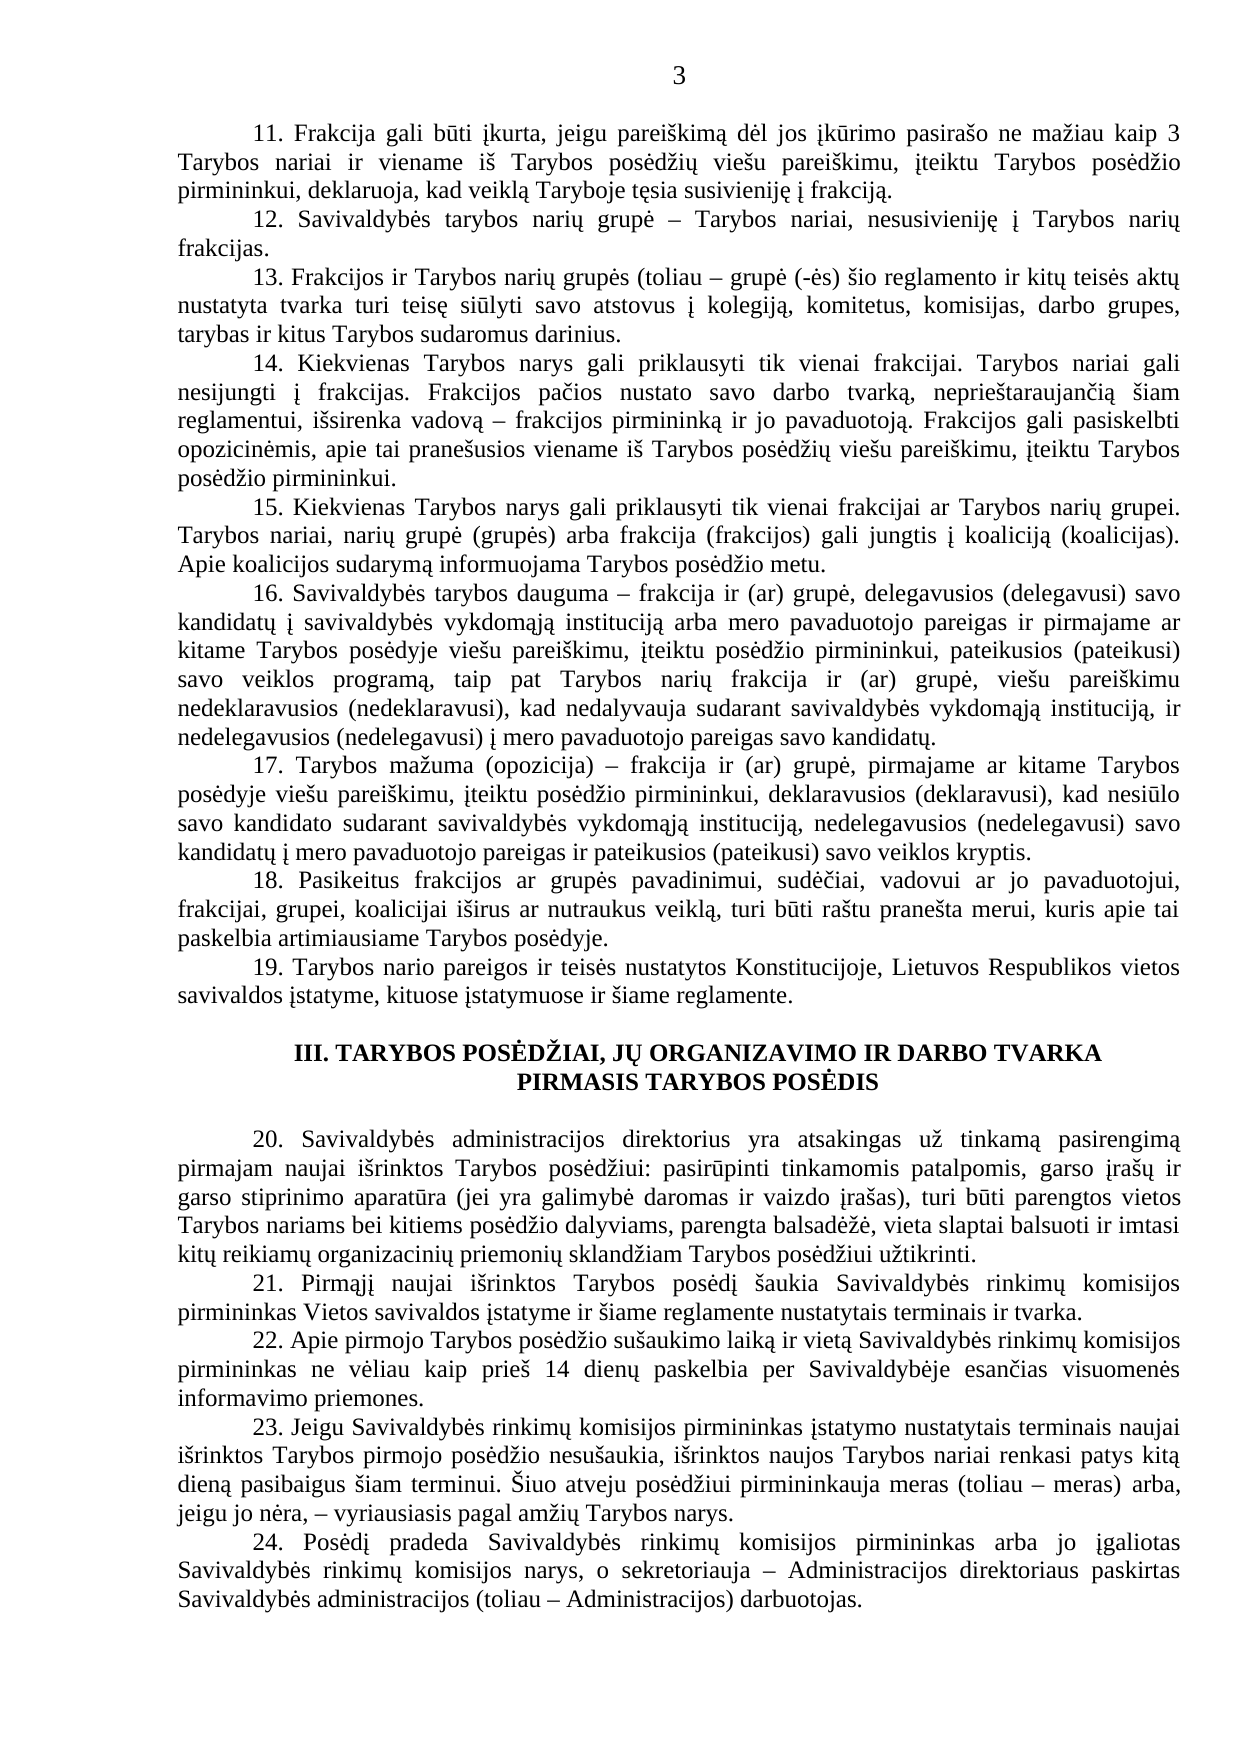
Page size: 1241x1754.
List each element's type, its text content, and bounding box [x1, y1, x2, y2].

text 22. Apie pirmojo Tarybos posėdžio sušaukimo laiką ir vietą Savivaldybės rinkimų komisijos pirmininkas ne vėliau kaip prieš 14 dienų paskelbia per Savivaldybėje esančias visuomenės informavimo priemones. [177, 1326, 1181, 1412]
text 24. Posėdį pradeda Savivaldybės rinkimų komisijos pirmininkas arba jo įgaliotas Savivaldybės rinkimų komisijos narys, o sekretoriauja – Administracijos direktoriaus paskirtas Savivaldybės administracijos (toliau – Administracijos) darbuotojas. [177, 1527, 1181, 1613]
text 23. Jeigu Savivaldybės rinkimų komisijos pirmininkas įstatymo nustatytais terminais naujai išrinktos Tarybos pirmojo posėdžio nesušaukia, išrinktos naujos Tarybos nariai renkasi patys kitą dieną pasibaigus šiam terminui. Šiuo atveju posėdžiui pirmininkauja meras (toliau – meras) arba, jeigu jo nėra, – vyriausiasis pagal amžių Tarybos narys. [177, 1412, 1181, 1527]
text 16. Savivaldybės tarybos dauguma – frakcija ir (ar) grupė, delegavusios (delegavusi) savo kandidatų į savivaldybės vykdomąją instituciją arba mero pavaduotojo pareigas ir pirmajame ar kitame Tarybos posėdyje viešu pareiškimu, įteiktu posėdžio pirmininkui, pateikusios (pateikusi) savo veiklos programą, taip pat Tarybos narių frakcija ir (ar) grupė, viešu pareiškimu nedeklaravusios (nedeklaravusi), kad nedalyvauja sudarant savivaldybės vykdomąją instituciją, ir nedelegavusios (nedelegavusi) į mero pavaduotojo pareigas savo kandidatų. [177, 578, 1181, 751]
text 13. Frakcijos ir Tarybos narių grupės (toliau – grupė (-ės) šio reglamento ir kitų teisės aktų nustatyta tvarka turi teisę siūlyti savo atstovus į kolegiją, komitetus, komisijas, darbo grupes, tarybas ir kitus Tarybos sudaromus darinius. [177, 262, 1181, 348]
text III. TARYBOS POSĖDŽIAI, JŲ ORGANIZAVIMO IR DARBO TVARKA [215, 1038, 1181, 1067]
text 17. Tarybos mažuma (opozicija) – frakcija ir (ar) grupė, pirmajame ar kitame Tarybos posėdyje viešu pareiškimu, įteiktu posėdžio pirmininkui, deklaravusios (deklaravusi), kad nesiūlo savo kandidato sudarant savivaldybės vykdomąją instituciją, nedelegavusios (nedelegavusi) savo kandidatų į mero pavaduotojo pareigas ir pateikusios (pateikusi) savo veiklos kryptis. [177, 751, 1181, 866]
text 12. Savivaldybės tarybos narių grupė – Tarybos nariai, nesusivieniję į Tarybos narių frakcijas. [177, 204, 1181, 262]
text 19. Tarybos nario pareigos ir teisės nustatytos Konstitucijoje, Lietuvos Respublikos vietos savivaldos įstatyme, kituose įstatymuose ir šiame reglamente. [177, 952, 1181, 1009]
text 14. Kiekvienas Tarybos narys gali priklausyti tik vienai frakcijai. Tarybos nariai gali nesijungti į frakcijas. Frakcijos pačios nustato savo darbo tvarką, neprieštaraujančią šiam reglamentui, išsirenka vadovą – frakcijos pirmininką ir jo pavaduotoją. Frakcijos gali pasiskelbti opozicinėmis, apie tai pranešusios viename iš Tarybos posėdžių viešu pareiškimu, įteiktu Tarybos posėdžio pirmininkui. [177, 348, 1181, 492]
text 11. Frakcija gali būti įkurta, jeigu pareiškimą dėl jos įkūrimo pasirašo ne mažiau kaip 3 Tarybos nariai ir viename iš Tarybos posėdžių viešu pareiškimu, įteiktu Tarybos posėdžio pirmininkui, deklaruoja, kad veiklą Taryboje tęsia susivieniję į frakciją. [177, 118, 1181, 204]
text 18. Pasikeitus frakcijos ar grupės pavadinimui, sudėčiai, vadovui ar jo pavaduotojui, frakcijai, grupei, koalicijai iširus ar nutraukus veiklą, turi būti raštu pranešta merui, kuris apie tai paskelbia artimiausiame Tarybos posėdyje. [177, 866, 1181, 952]
text PIRMASIS TARYBOS POSĖDIS [215, 1067, 1181, 1096]
text 20. Savivaldybės administracijos direktorius yra atsakingas už tinkamą pasirengimą pirmajam naujai išrinktos Tarybos posėdžiui: pasirūpinti tinkamomis patalpomis, garso įrašų ir garso stiprinimo aparatūra (jei yra galimybė daromas ir vaizdo įrašas), turi būti parengtos vietos Tarybos nariams bei kitiems posėdžio dalyviams, parengta balsadėžė, vieta slaptai balsuoti ir imtasi kitų reikiamų organizacinių priemonių sklandžiam Tarybos posėdžiui užtikrinti. [177, 1124, 1181, 1268]
text 21. Pirmąjį naujai išrinktos Tarybos posėdį šaukia Savivaldybės rinkimų komisijos pirmininkas Vietos savivaldos įstatyme ir šiame reglamente nustatytais terminais ir tvarka. [177, 1268, 1181, 1326]
text 15. Kiekvienas Tarybos narys gali priklausyti tik vienai frakcijai ar Tarybos narių grupei. Tarybos nariai, narių grupė (grupės) arba frakcija (frakcijos) gali jungtis į koaliciją (koalicijas). Apie koalicijos sudarymą informuojama Tarybos posėdžio metu. [177, 492, 1181, 578]
